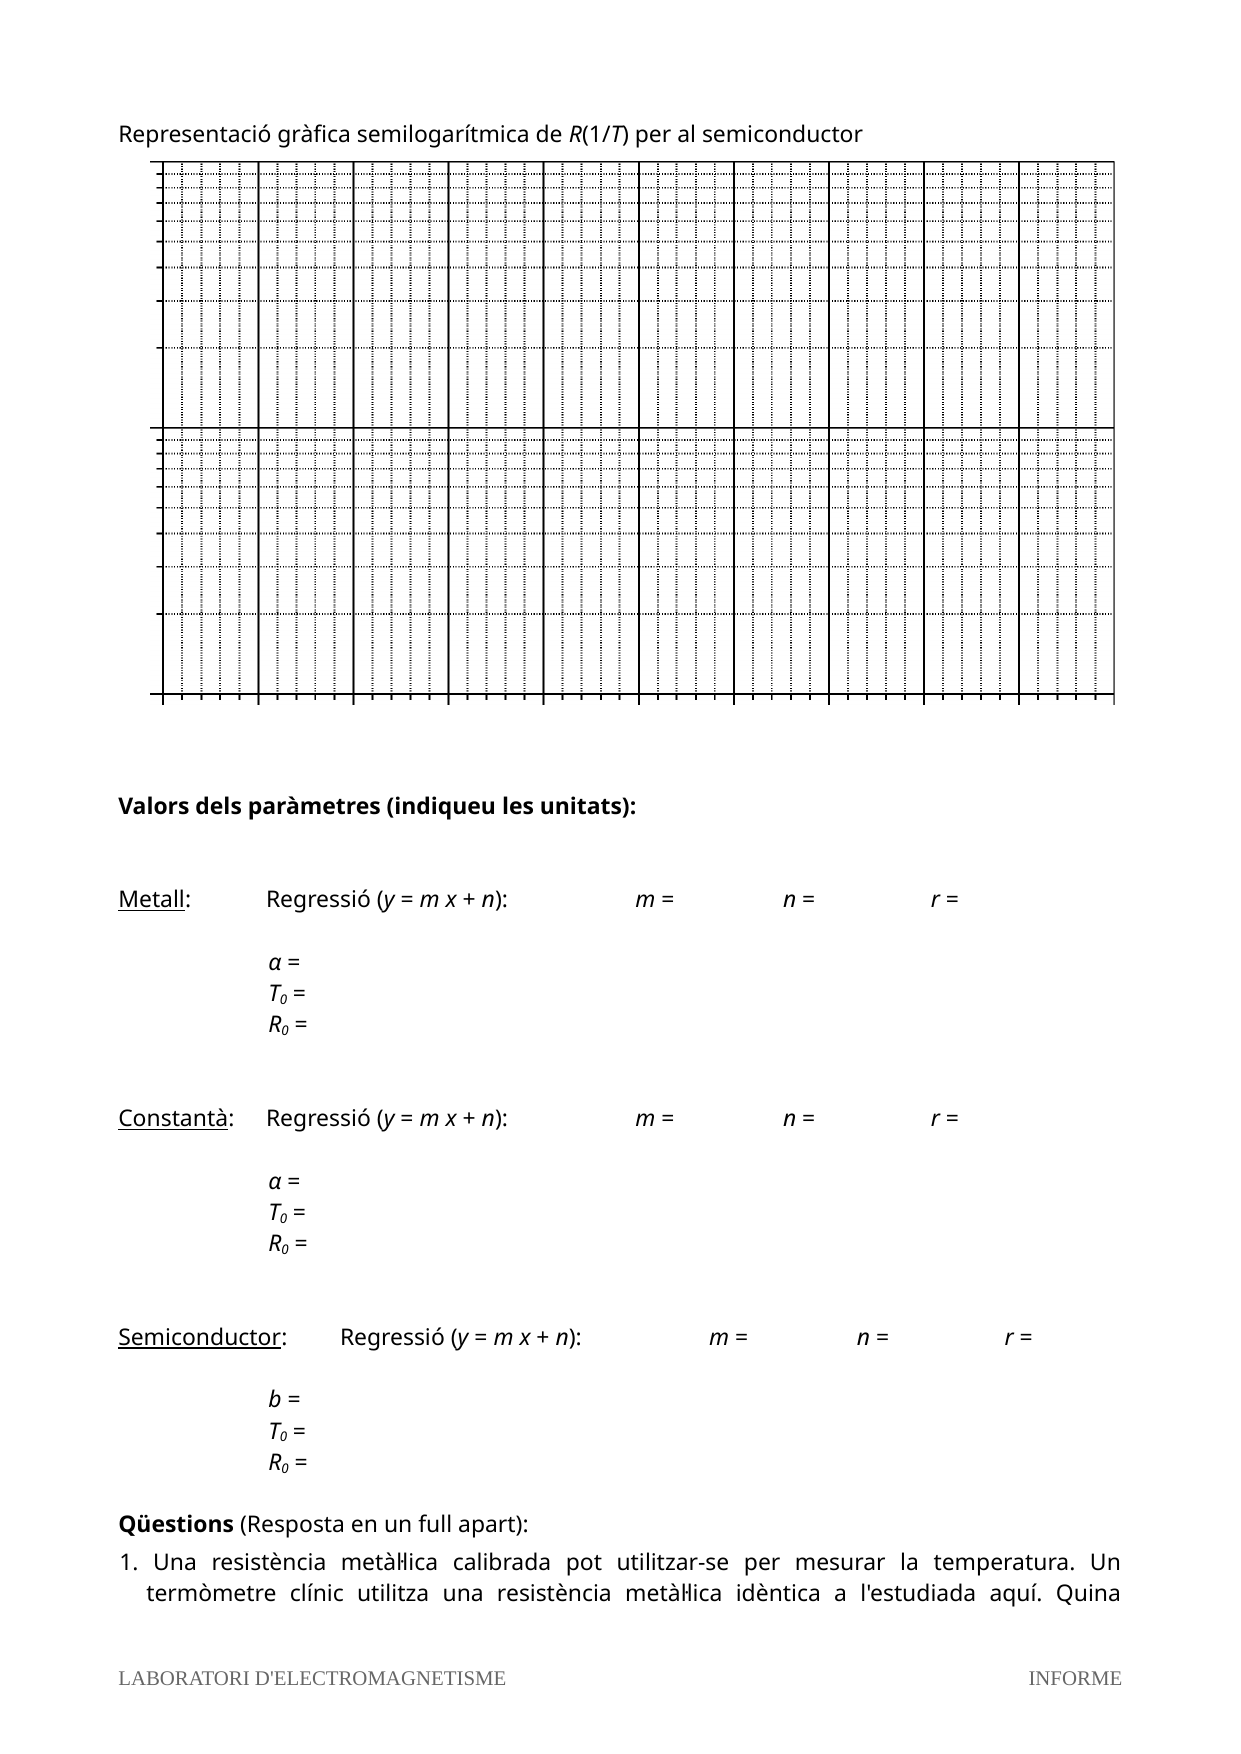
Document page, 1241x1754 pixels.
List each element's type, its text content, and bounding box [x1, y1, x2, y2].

text T0 = [118, 1196, 1122, 1227]
text Representació gràfica semilogarítmica de R(1/T) per al semiconductor [118, 118, 1122, 149]
text 1. Una resistència metàl·lica calibrada pot utilitzar-se per mesurar la temperatura. Un termòmetre clínic utilitza una resistència metàl·lica idèntica a l'estudiada aquí. Quina [119, 1546, 1122, 1608]
text Qüestions (Resposta en un full apart): [118, 1508, 1122, 1540]
text T0 = [118, 1415, 1122, 1446]
text Constantà: Regressió (y = m x + n): m = n = r = [118, 1102, 1122, 1133]
text α = [118, 1165, 1122, 1196]
text b = [118, 1383, 1122, 1415]
text Metall: Regressió (y = m x + n): m = n = r = [118, 883, 1122, 915]
text R0 = [118, 1446, 1122, 1477]
text Valors dels paràmetres (indiqueu les unitats): [118, 790, 1122, 821]
picture [150, 161, 1115, 705]
text Semiconductor: Regressió (y = m x + n): m = n = r = [118, 1321, 1122, 1352]
text R0 = [118, 1227, 1122, 1258]
text α = [118, 946, 1122, 977]
text R0 = [118, 1008, 1122, 1040]
text T0 = [118, 977, 1122, 1008]
